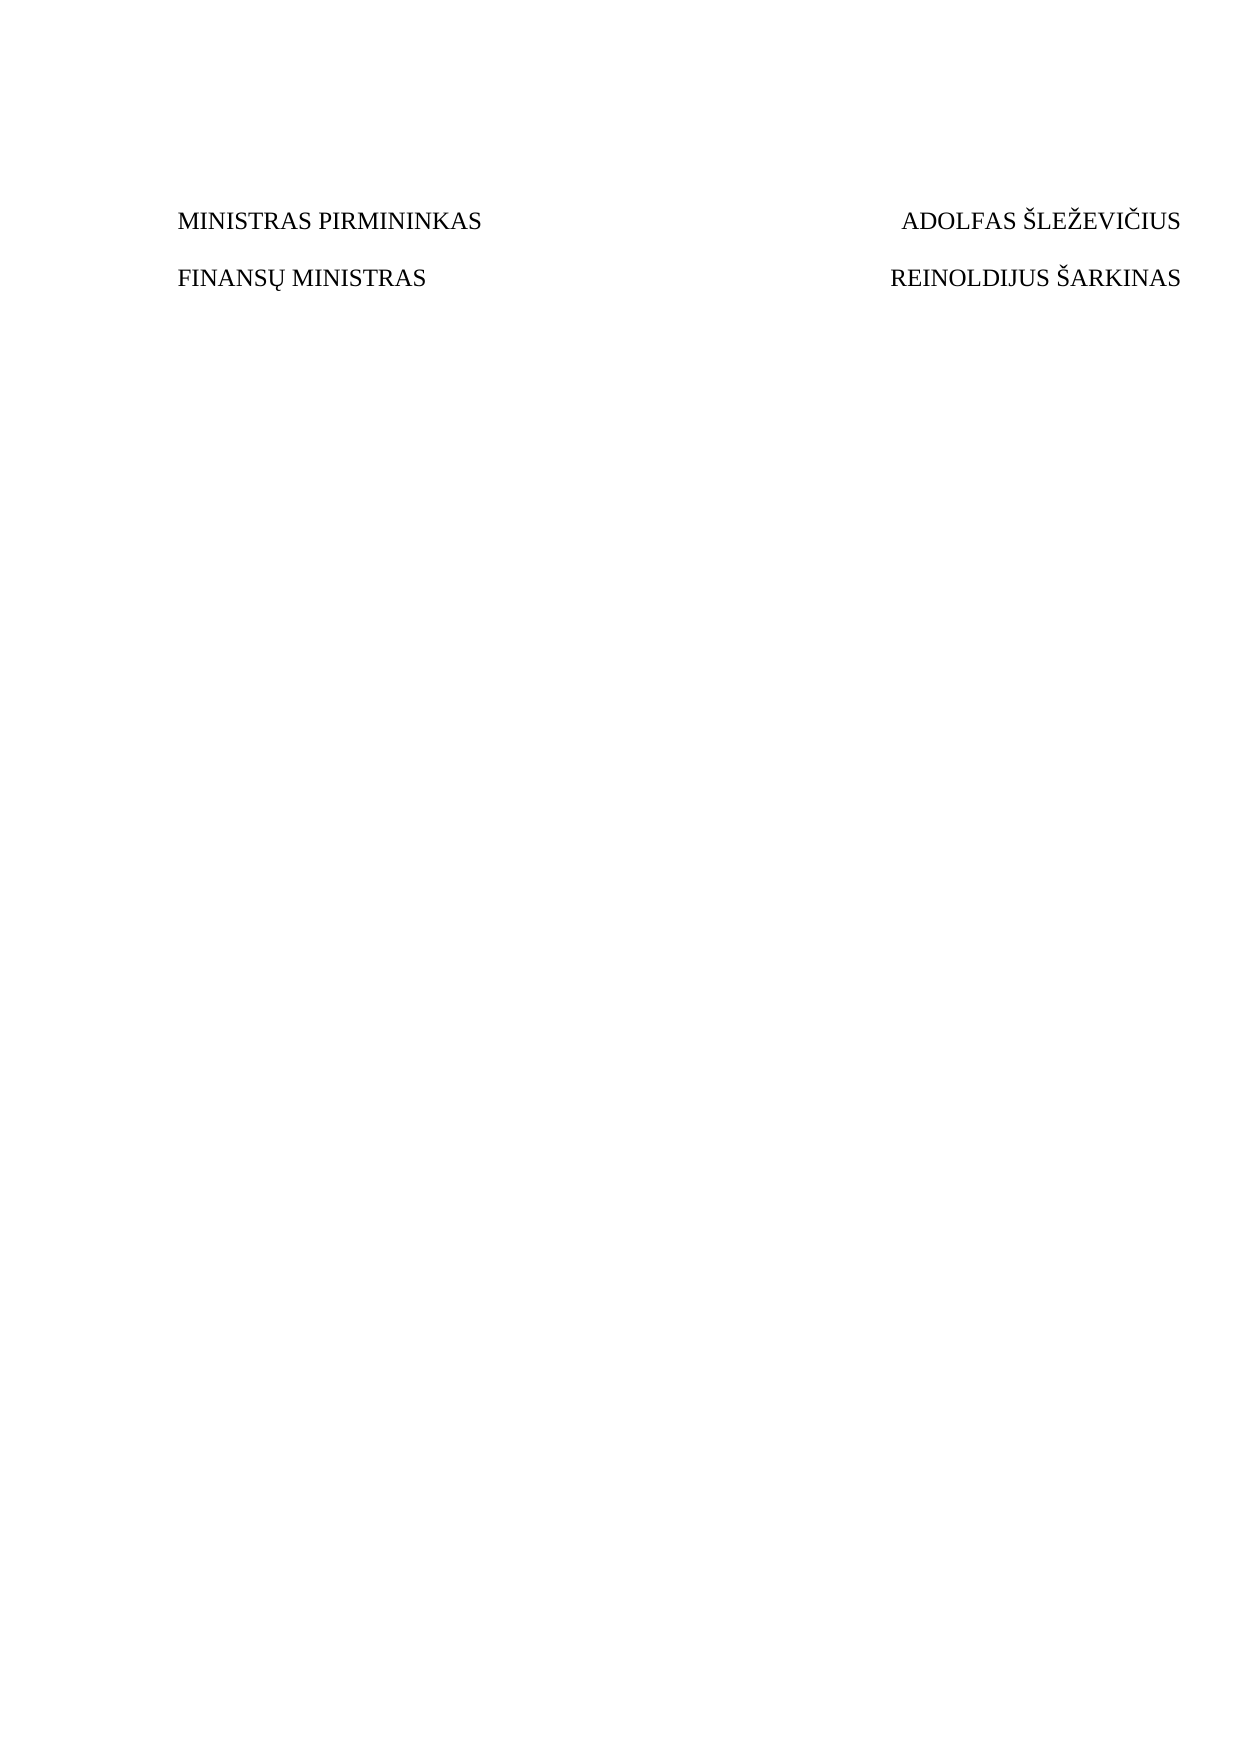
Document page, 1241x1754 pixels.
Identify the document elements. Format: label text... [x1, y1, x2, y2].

text MINISTRAS PIRMININKAS ADOLFAS ŠLEŽEVIČIUS [177, 206, 1181, 235]
text FINANSŲ MINISTRAS REINOLDIJUS ŠARKINAS [177, 263, 1181, 292]
